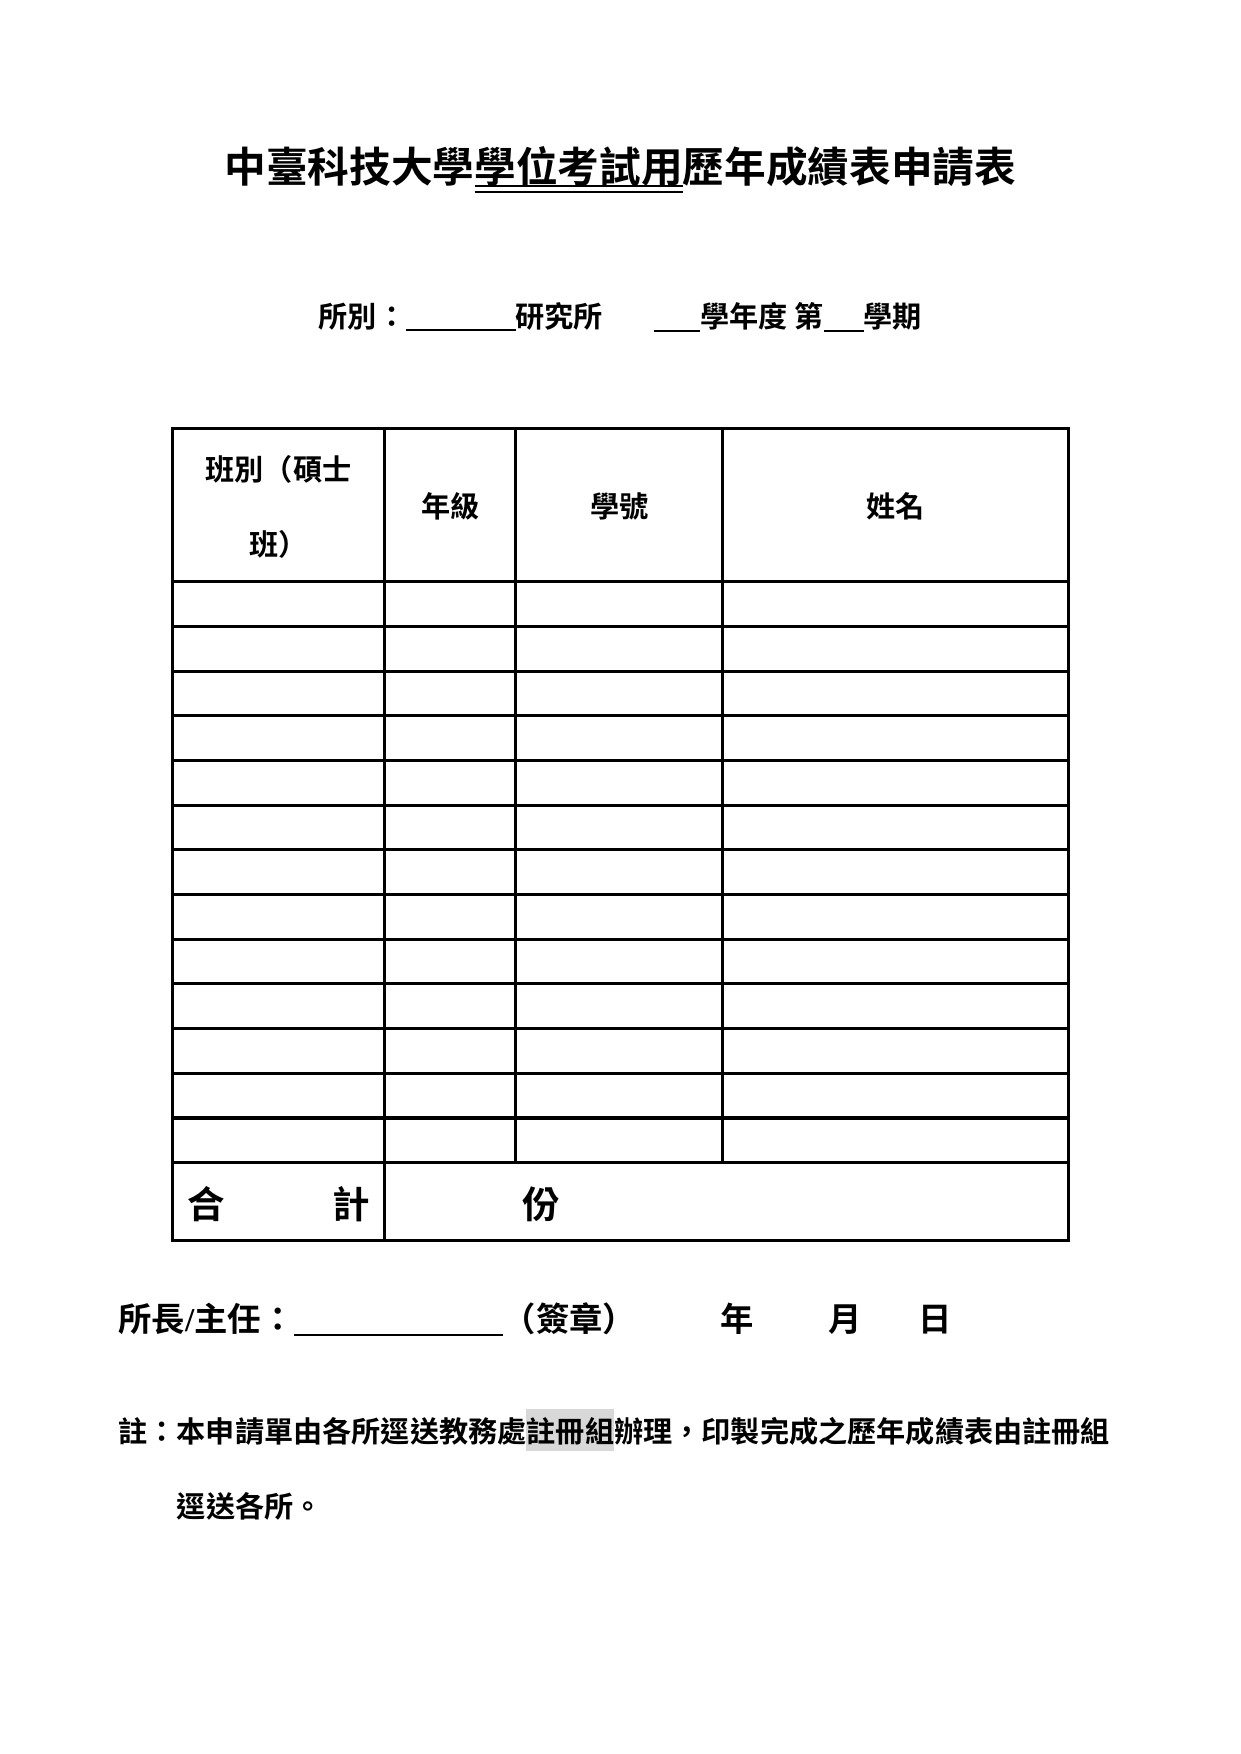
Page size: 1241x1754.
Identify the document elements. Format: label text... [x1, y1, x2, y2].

table_cell [724, 1030, 1067, 1072]
table_cell [174, 807, 383, 848]
table_header 年級 [386, 430, 514, 580]
table_cell [386, 717, 514, 759]
table_header 姓名 [724, 430, 1067, 580]
table_cell [174, 851, 383, 893]
table_cell [517, 985, 721, 1027]
table_cell [724, 985, 1067, 1027]
table_cell [724, 1120, 1067, 1161]
table_cell [724, 762, 1067, 803]
table_cell [386, 851, 514, 893]
table_cell [517, 896, 721, 938]
table_cell [724, 851, 1067, 893]
table_cell [174, 1030, 383, 1072]
table_header 學號 [517, 430, 721, 580]
table_cell [517, 762, 721, 803]
table_cell [724, 717, 1067, 759]
table_cell [386, 1075, 514, 1116]
table_cell [517, 1075, 721, 1116]
table_cell [724, 896, 1067, 938]
table_cell [174, 1075, 383, 1116]
table_header 班別（碩士班） [174, 430, 383, 580]
table_cell [386, 941, 514, 982]
text 註：本申請單由各所逕送教務處註冊組辦理，印製完成之歷年成績表由註冊組逕送各所。 [118, 1392, 1122, 1542]
table_cell [174, 583, 383, 625]
table_cell [174, 673, 383, 714]
text 所別： 研究所 學年度 第 學期 [118, 277, 1122, 352]
table_cell [517, 807, 721, 848]
table_cell [174, 896, 383, 938]
table_cell [386, 896, 514, 938]
table_cell [174, 762, 383, 803]
table_cell [517, 673, 721, 714]
table_cell [517, 1030, 721, 1072]
table_cell [517, 717, 721, 759]
subtitle 中臺科技大學學位考試用歷年成績表申請表 [118, 127, 1122, 202]
table_cell [174, 1120, 383, 1161]
table_cell [386, 583, 514, 625]
table_cell [174, 717, 383, 759]
table_cell 份 [386, 1164, 1067, 1239]
table_cell [517, 1120, 721, 1161]
table_cell [517, 628, 721, 669]
table_cell [517, 583, 721, 625]
table_cell [724, 941, 1067, 982]
table_cell [724, 673, 1067, 714]
table_cell [517, 941, 721, 982]
table_cell 合計 [174, 1164, 383, 1239]
table_cell [724, 807, 1067, 848]
table_cell [174, 941, 383, 982]
table_cell [724, 628, 1067, 669]
table_cell [386, 1120, 514, 1161]
table_cell [386, 807, 514, 848]
table_cell [517, 851, 721, 893]
table_cell [386, 985, 514, 1027]
table_cell [386, 762, 514, 803]
table_cell [386, 673, 514, 714]
table_cell [386, 628, 514, 669]
table_cell [386, 1030, 514, 1072]
table_cell [174, 985, 383, 1027]
table_cell [724, 583, 1067, 625]
table_cell [724, 1075, 1067, 1116]
table_cell [174, 628, 383, 669]
text 所長/主任： （簽章） 年 月 日 [118, 1280, 1122, 1355]
